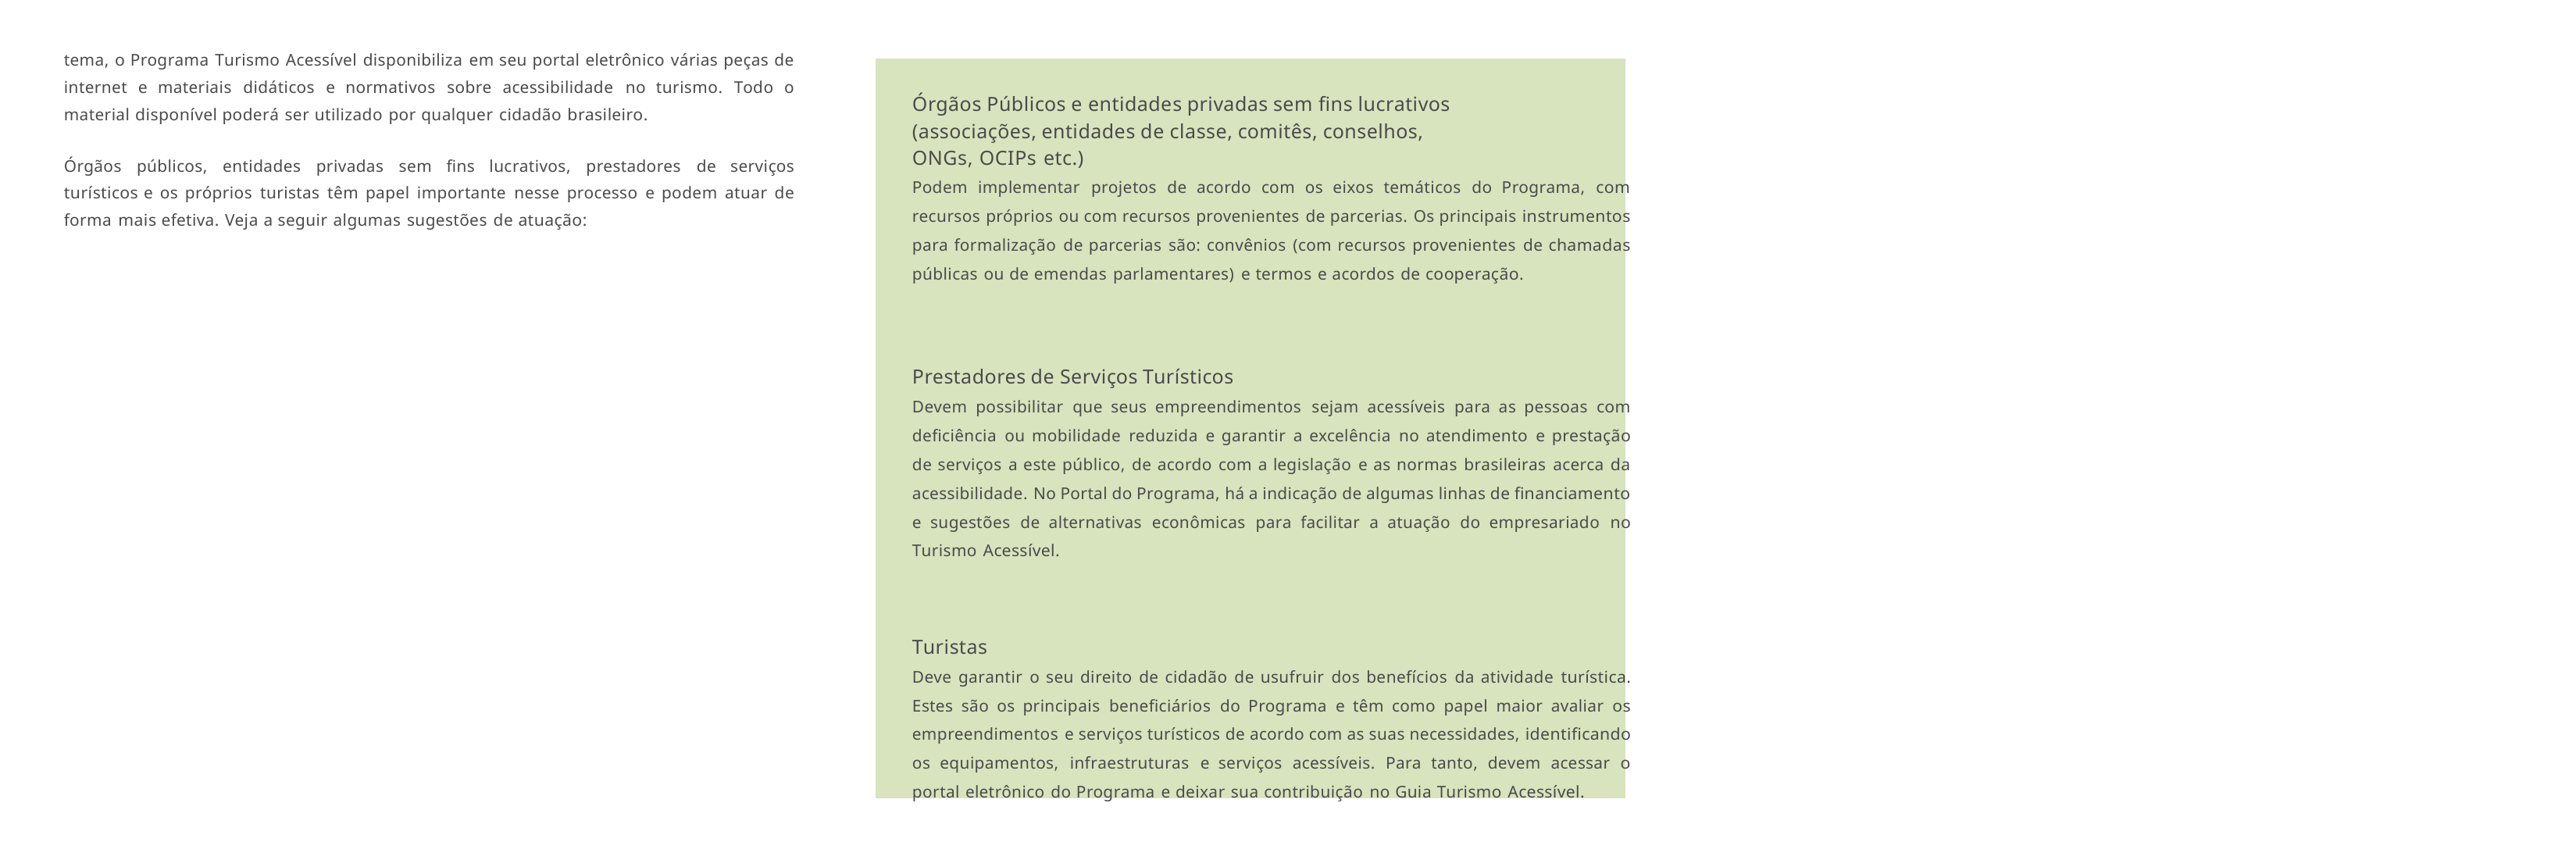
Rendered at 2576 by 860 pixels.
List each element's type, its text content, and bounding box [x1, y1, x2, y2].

text Para possibilitar a disseminação do conhecimento e mobilização social acerca do tema, o Programa Turismo Acessível disponibiliza em seu portal eletrônico várias peças de internet e materiais didáticos e normativos sobre acessibilidade no turismo. Todo o material disponível poderá ser utilizado por qualquer cidadão brasileiro. [64, 48, 794, 125]
text Deve garantir o seu direito de cidadão de usufruir dos benefícios da atividade turística. Estes são os principais beneficiários do Programa e têm como papel maior avaliar os empreendimentos e serviços turísticos de acordo com as suas necessidades, identificando os equipamentos, infraestruturas e serviços acessíveis. Para tanto, devem acessar o portal eletrônico do Programa e deixar sua contribuição no Guia Turismo Acessível. [912, 666, 1631, 803]
text Órgãos públicos, entidades privadas sem fins lucrativos, prestadores de serviços turísticos e os próprios turistas têm papel importante nesse processo e podem atuar de forma mais efetiva. Veja a seguir algumas sugestões de atuação: [64, 155, 794, 230]
